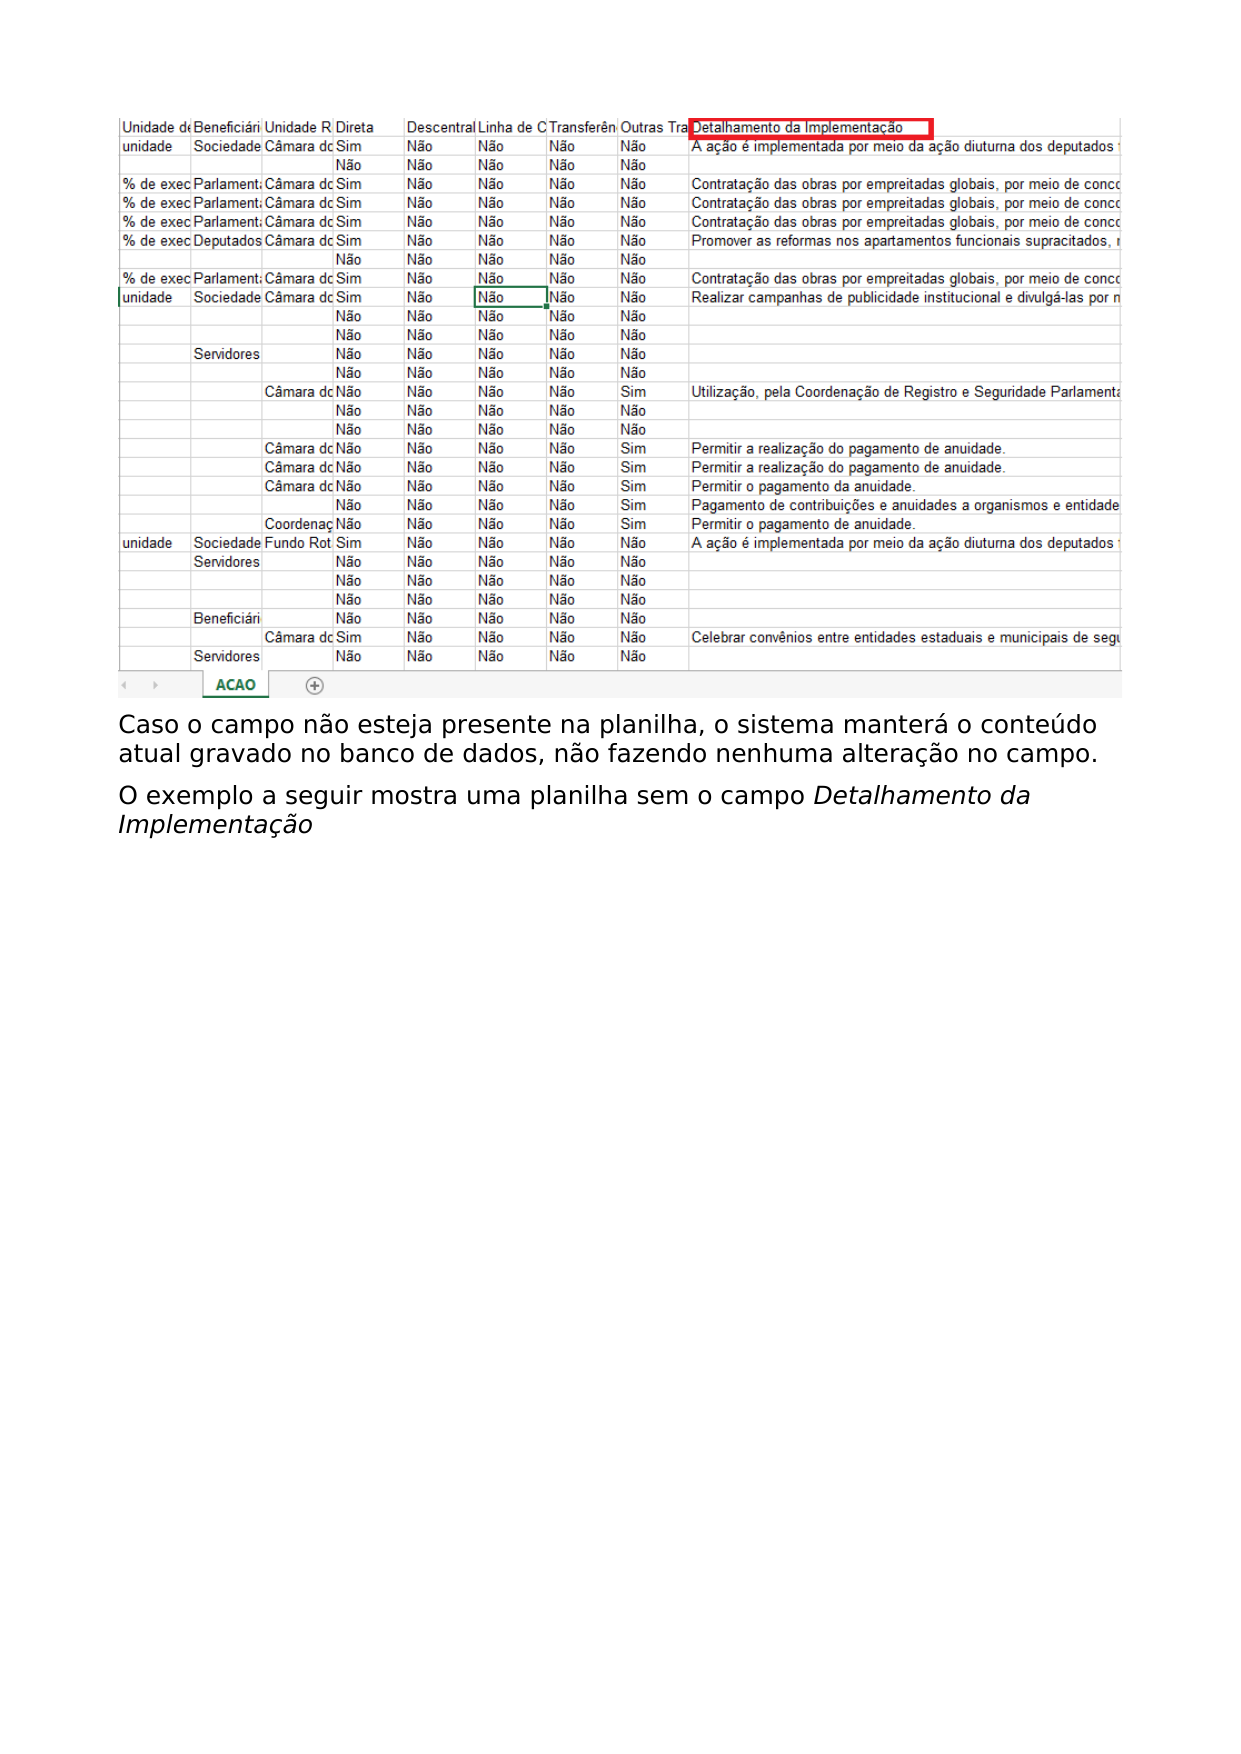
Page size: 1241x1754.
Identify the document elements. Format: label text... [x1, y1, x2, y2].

picture [118, 118, 1123, 698]
text Caso o campo não esteja presente na planilha, o sistema manterá o conteúdo atual gravado no banco de dados, não fazendo nenhuma alteração no campo. [118, 710, 1122, 769]
text O exemplo a seguir mostra uma planilha sem o campo Detalhamento da Implementação [118, 781, 1122, 839]
